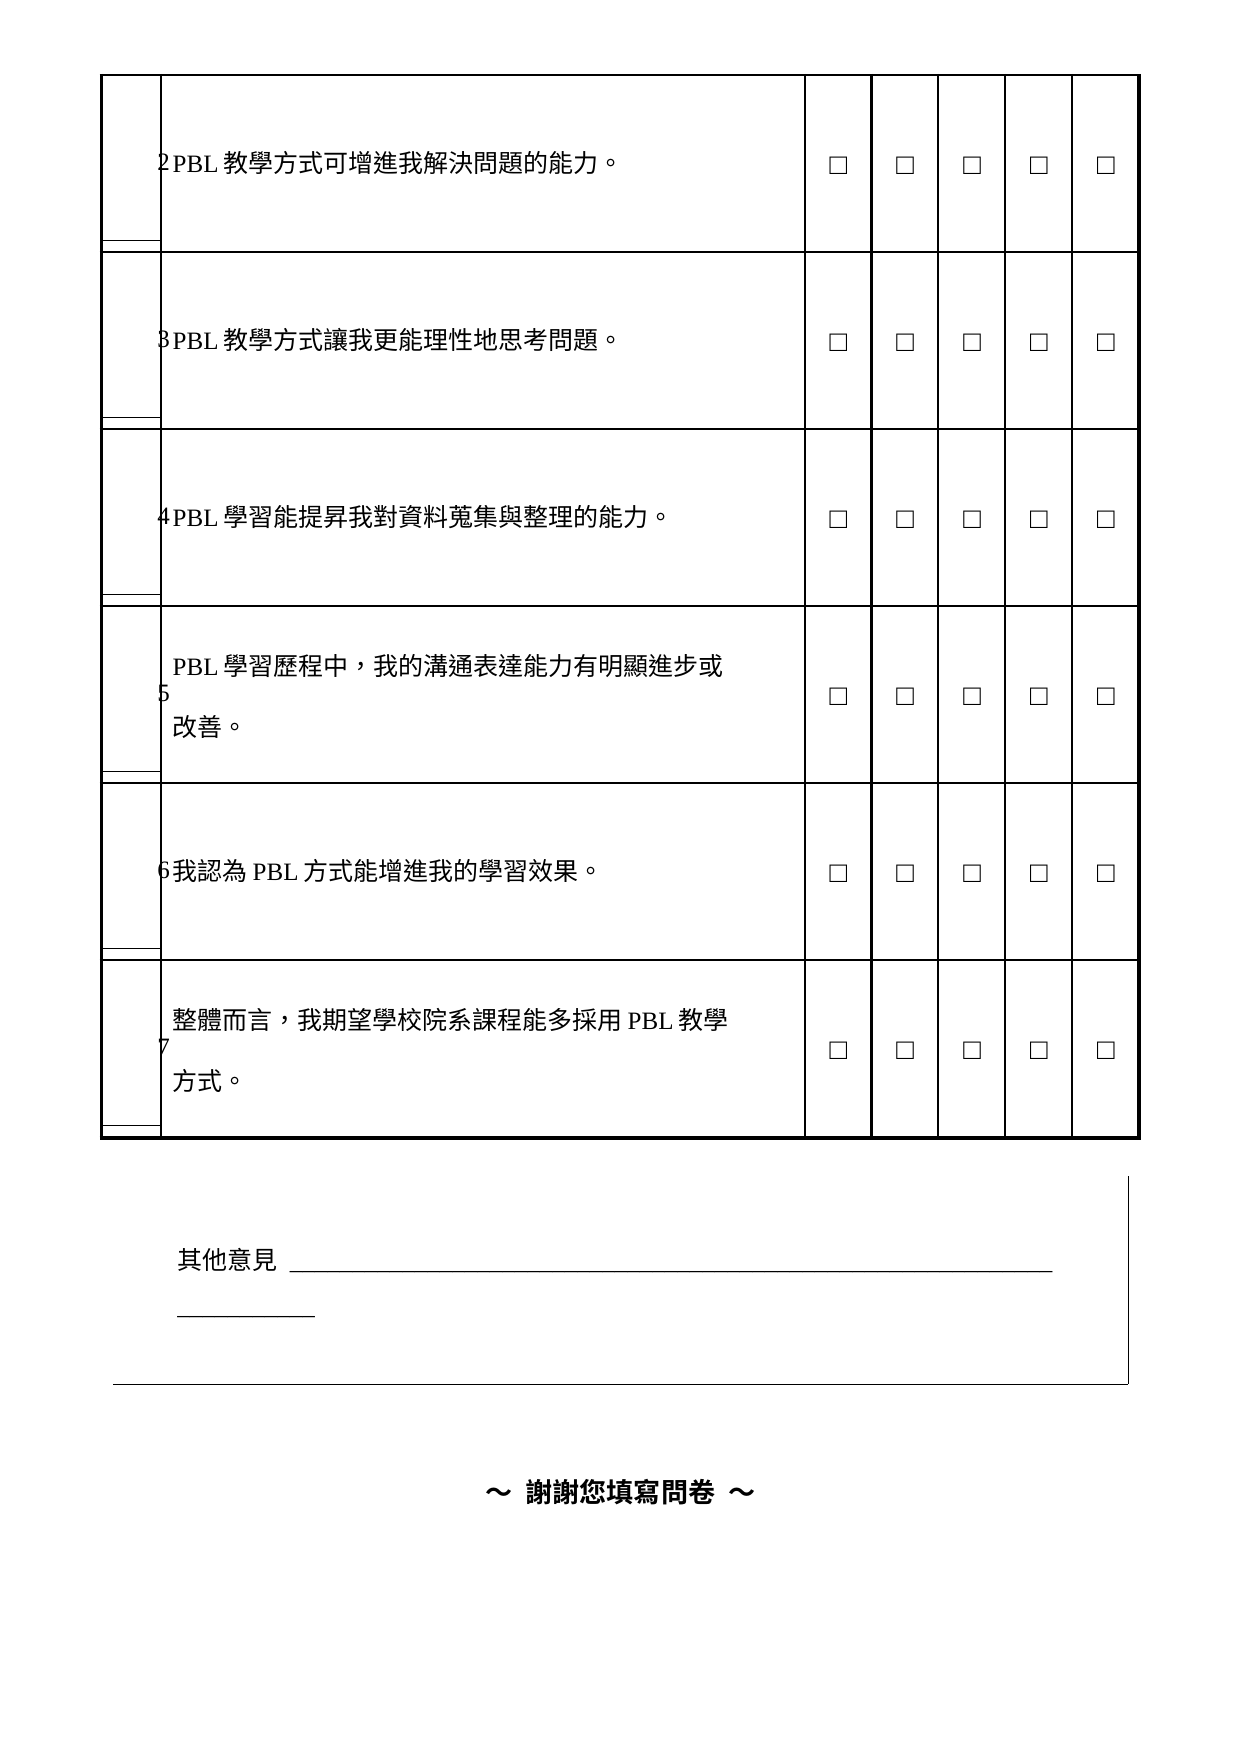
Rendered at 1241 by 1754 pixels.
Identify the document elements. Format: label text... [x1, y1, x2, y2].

table_cell □ [806, 253, 870, 428]
table_cell PBL學習歷程中，我的溝通表達能力有明顯進步或 改善。 [162, 607, 804, 782]
table_cell □ [1073, 961, 1137, 1136]
table_cell □ [1006, 607, 1071, 782]
table_cell □ [939, 430, 1004, 605]
text ～ 謝謝您填寫問卷 ～ [112, 1471, 1128, 1510]
table_cell □ [873, 76, 937, 251]
table_cell 2 [103, 241, 160, 251]
table_cell 5 [103, 772, 160, 782]
table_cell □ [873, 430, 937, 605]
table_cell 整體而言，我期望學校院系課程能多採用PBL教學 方式。 [162, 961, 804, 1136]
table_cell 4 [103, 430, 160, 594]
table_cell □ [806, 430, 870, 605]
table_cell 4 [103, 595, 160, 605]
table_cell □ [873, 607, 937, 782]
table_cell 7 [103, 1126, 160, 1136]
table_cell □ [1073, 76, 1137, 251]
table_cell □ [1006, 430, 1071, 605]
table_cell □ [1006, 784, 1071, 959]
table_cell 3 [103, 418, 160, 428]
table_cell □ [1006, 961, 1071, 1136]
table_cell PBL教學方式讓我更能理性地思考問題。 [162, 253, 804, 428]
text 其他意見 ________________________________________________________________________ [112, 1176, 1128, 1384]
table_cell □ [939, 253, 1004, 428]
table_cell 5 [103, 607, 160, 771]
table_cell □ [939, 76, 1004, 251]
table_cell □ [939, 784, 1004, 959]
table_cell 我認為PBL方式能增進我的學習效果。 [162, 784, 804, 959]
table_cell □ [1073, 430, 1137, 605]
table_cell □ [806, 961, 870, 1136]
table_cell 7 [103, 961, 160, 1125]
table_cell □ [806, 784, 870, 959]
table_cell 6 [103, 949, 160, 959]
table_cell 6 [103, 784, 160, 948]
table_cell □ [1073, 607, 1137, 782]
table_cell PBL學習能提昇我對資料蒐集與整理的能力。 [162, 430, 804, 605]
table_cell □ [1073, 253, 1137, 428]
table_cell □ [873, 784, 937, 959]
table_cell □ [806, 76, 870, 251]
table_cell □ [806, 607, 870, 782]
table_cell □ [873, 961, 937, 1136]
table_cell PBL教學方式可增進我解決問題的能力。 [162, 76, 804, 251]
table_cell 2 [103, 76, 160, 240]
table_cell □ [939, 961, 1004, 1136]
table_cell □ [1006, 253, 1071, 428]
table_cell □ [873, 253, 937, 428]
table_cell □ [939, 607, 1004, 782]
table_cell □ [1006, 76, 1071, 251]
table_cell 3 [103, 253, 160, 417]
table_cell □ [1073, 784, 1137, 959]
